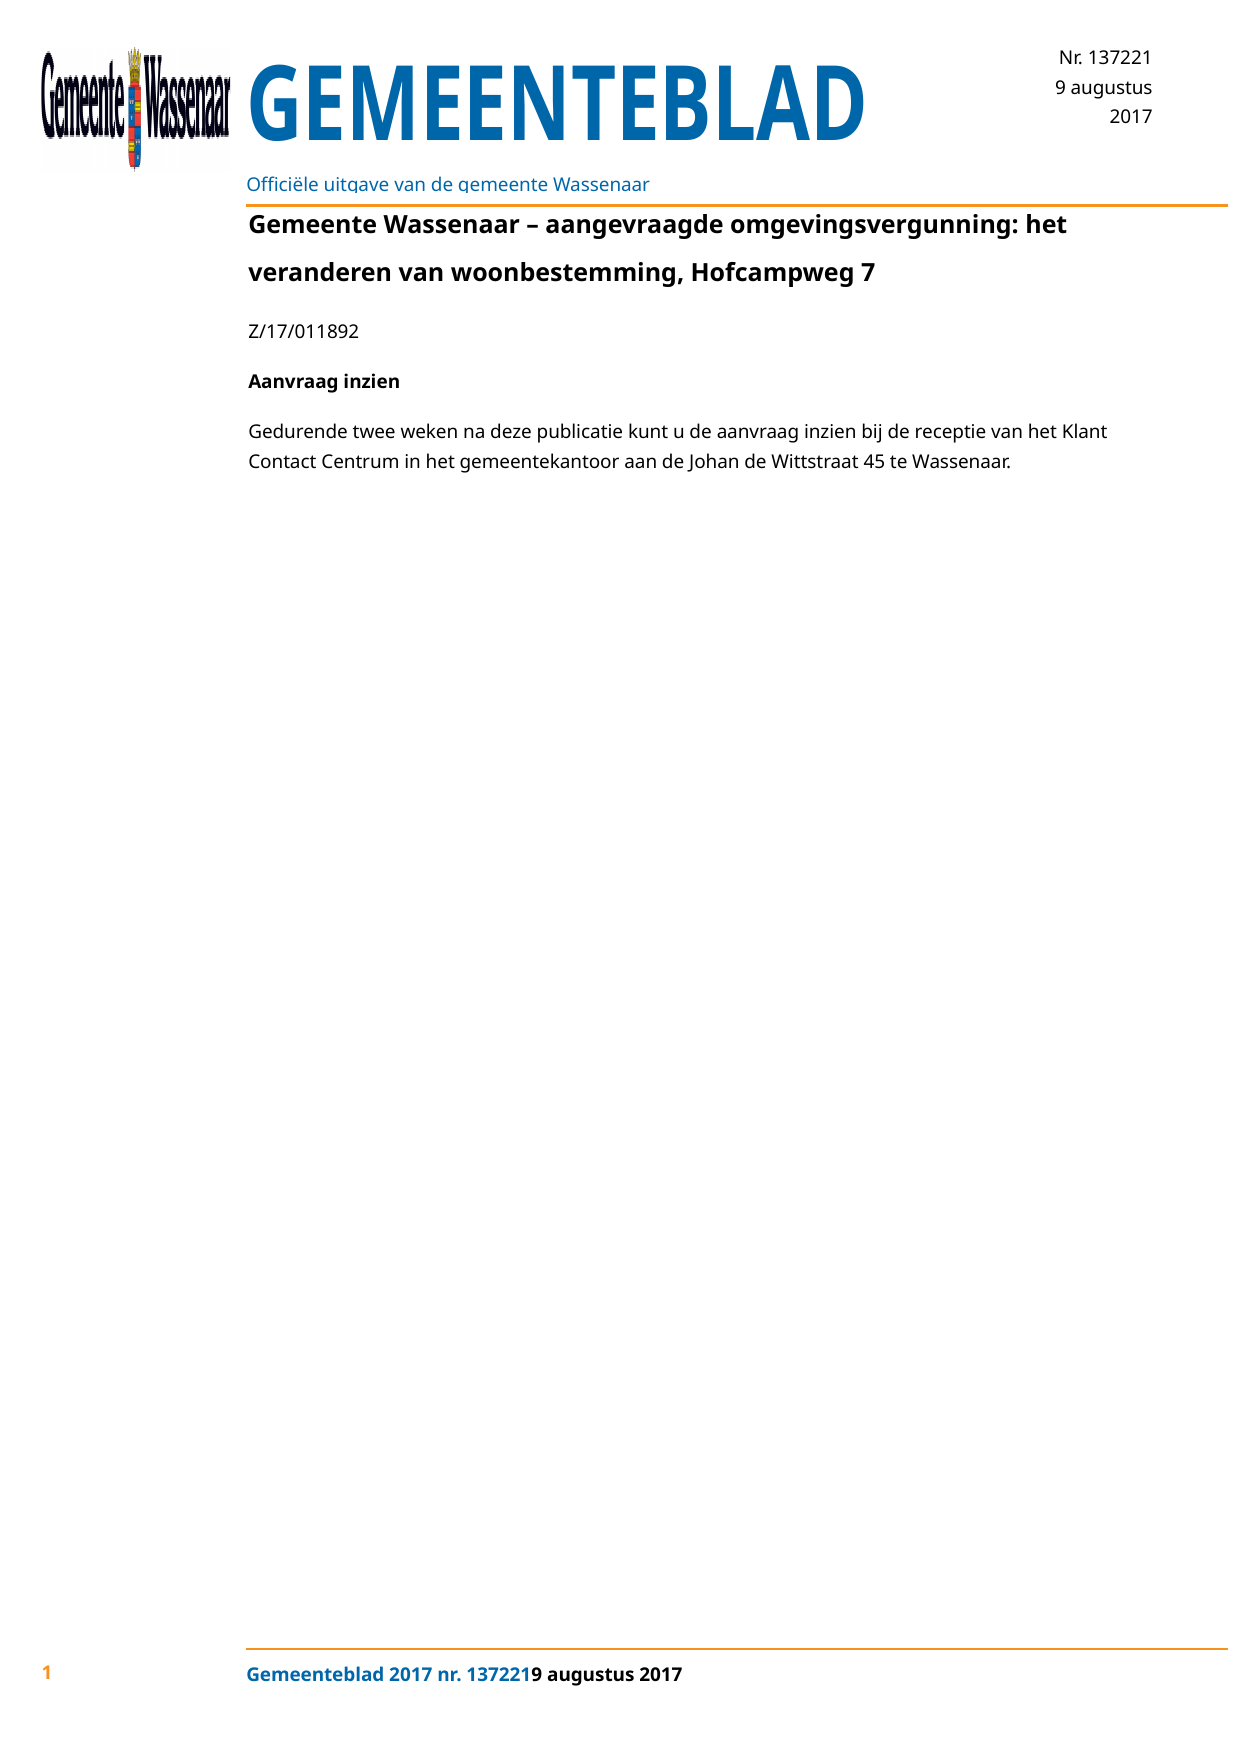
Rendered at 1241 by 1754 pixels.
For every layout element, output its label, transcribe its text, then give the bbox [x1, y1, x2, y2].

text Gedurende twee weken na deze publicatie kunt u de aanvraag inzien bij de receptie van het Klant Contact Centrum in het gemeentekantoor aan de Johan de Wittstraat 45 te Wassenaar. [248, 419, 1152, 474]
text Z/17/011892 [248, 318, 1152, 344]
text Aanvraag inzien [248, 368, 1152, 394]
picture [41, 47, 231, 172]
text Gemeente Wassenaar – aangevraagde omgevingsvergunning: het veranderen van woonbestemming, Hofcampweg 7 [248, 207, 1152, 288]
